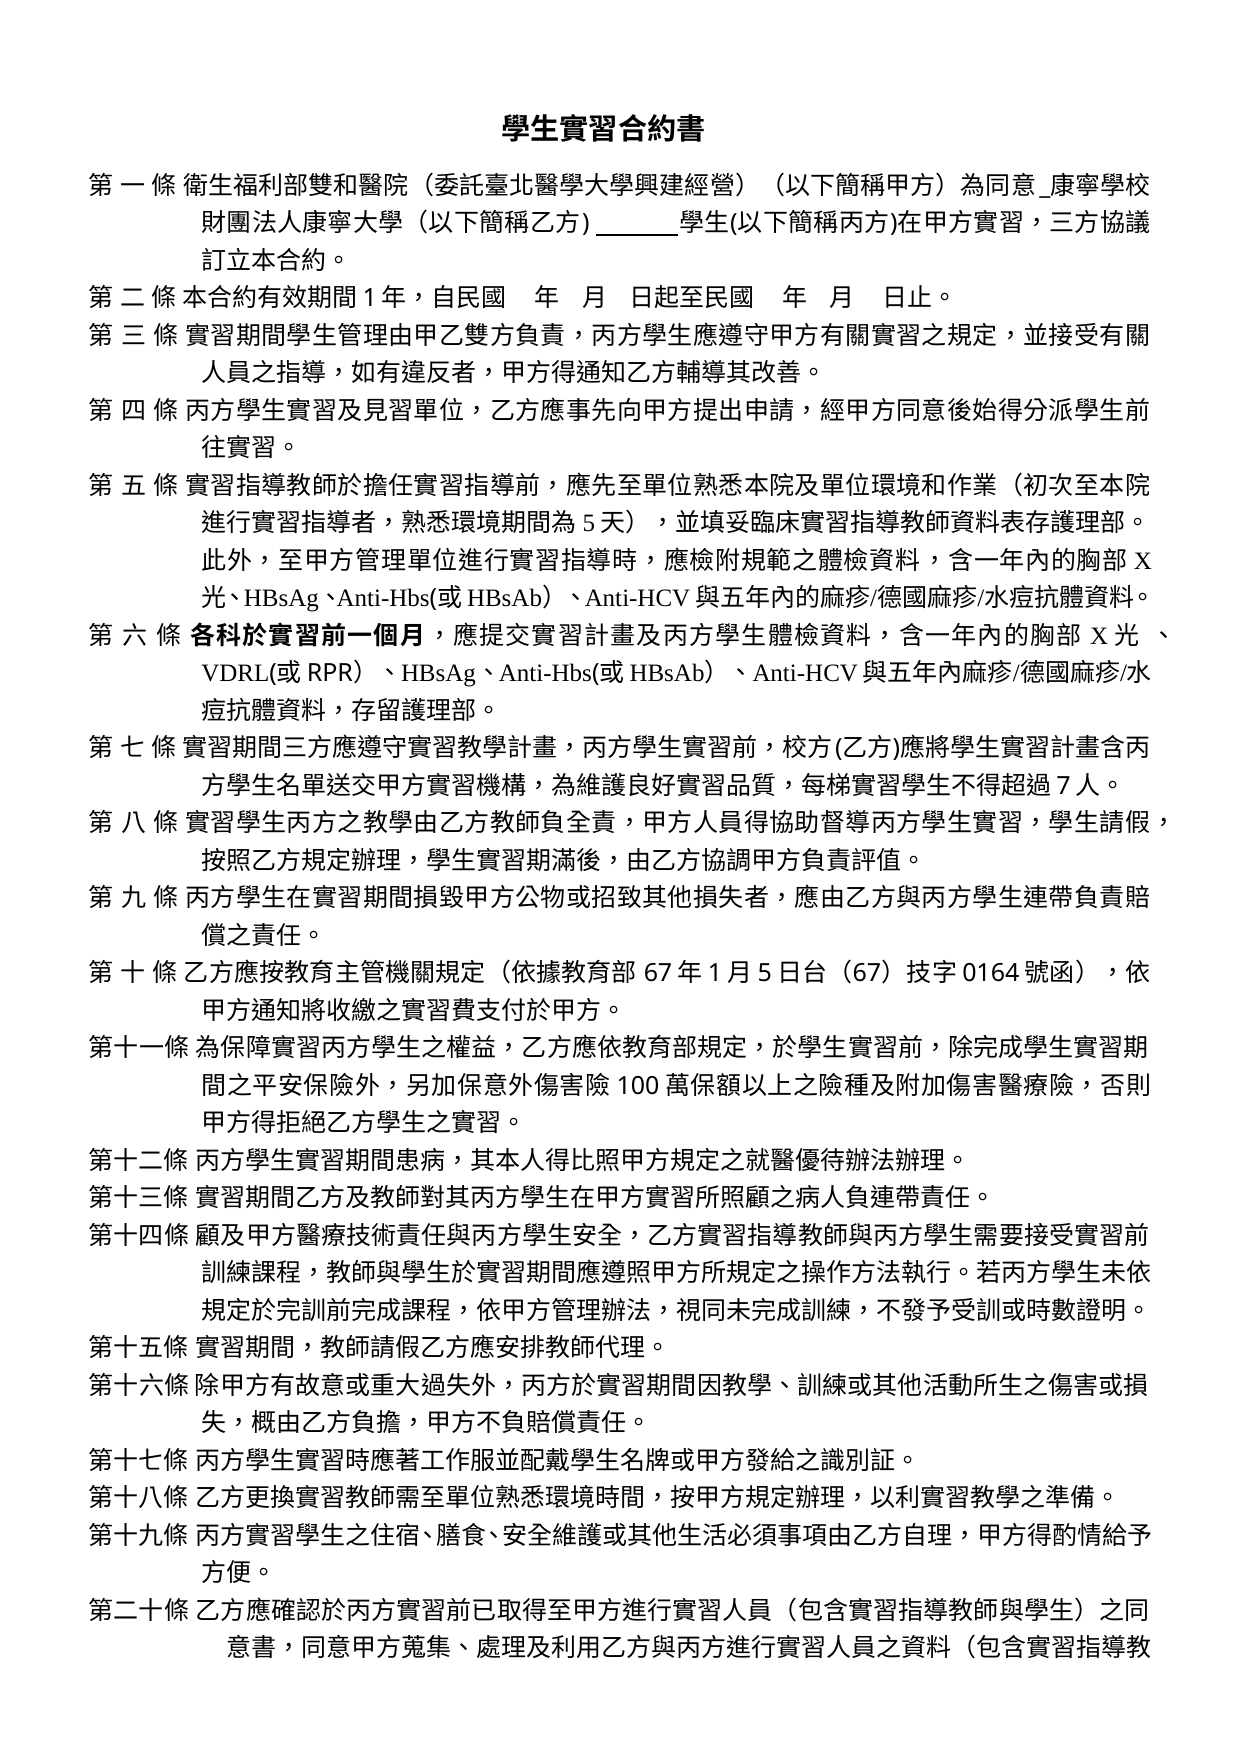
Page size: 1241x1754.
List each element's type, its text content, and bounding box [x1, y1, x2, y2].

text 第十二條 丙方學生實習期間患病，其本人得比照甲方規定之就醫優待辦法辦理。 [89, 1139, 1152, 1177]
text 第十一條 為保障實習丙方學生之權益，乙方應依教育部規定，於學生實習前，除完成學生實習期間之平安保險外，另加保意外傷害險100萬保額以上之險種及附加傷害醫療險，否則甲方得拒絕乙方學生之實習。 [89, 1027, 1152, 1139]
text 第 七 條 實習期間三方應遵守實習教學計畫，丙方學生實習前，校方(乙方)應將學生實習計畫含丙方學生名單送交甲方實習機構，為維護良好實習品質，每梯實習學生不得超過7人。 [89, 727, 1152, 802]
text 第 四 條 丙方學生實習及見習單位，乙方應事先向甲方提出申請，經甲方同意後始得分派學生前往實習。 [89, 389, 1152, 464]
text 第十九條 丙方實習學生之住宿、膳食、安全維護或其他生活必須事項由乙方自理，甲方得酌情給予方便。 [89, 1514, 1152, 1589]
text 第 二 條 本合約有效期間1年，自民國 年 月 日起至民國 年 月 日止。 [89, 277, 1152, 314]
text 第 六 條 各科於實習前一個月，應提交實習計畫及丙方學生體檢資料，含一年內的胸部X光、VDRL(或RPR）、HBsAg、Anti-Hbs(或HBsAb）、Anti-HCV與五年內麻疹/德國麻疹/水痘抗體資料，存留護理部。 [89, 614, 1152, 727]
text 第十六條 除甲方有故意或重大過失外，丙方於實習期間因教學、訓練或其他活動所生之傷害或損失，概由乙方負擔，甲方不負賠償責任。 [89, 1364, 1152, 1439]
text 第 一 條 衛生福利部雙和醫院（委託臺北醫學大學興建經營）（以下簡稱甲方）為同意_康寧學校財團法人康寧大學（以下簡稱乙方) 學生(以下簡稱丙方)在甲方實習，三方協議訂立本合約。 [89, 164, 1152, 277]
text 第 三 條 實習期間學生管理由甲乙雙方負責，丙方學生應遵守甲方有關實習之規定，並接受有關人員之指導，如有違反者，甲方得通知乙方輔導其改善。 [89, 314, 1152, 389]
text 第二十條 乙方應確認於丙方實習前已取得至甲方進行實習人員（包含實習指導教師與學生）之同意書，同意甲方蒐集、處理及利用乙方與丙方進行實習人員之資料（包含實習指導教 [89, 1589, 1152, 1664]
text 第 八 條 實習學生丙方之教學由乙方教師負全責，甲方人員得協助督導丙方學生實習，學生請假，按照乙方規定辦理，學生實習期滿後，由乙方協調甲方負責評值。 [89, 802, 1152, 877]
text 第 九 條 丙方學生在實習期間損毀甲方公物或招致其他損失者，應由乙方與丙方學生連帶負責賠償之責任。 [89, 877, 1152, 952]
text 第十五條 實習期間，教師請假乙方應安排教師代理。 [89, 1327, 1152, 1364]
text 第十八條 乙方更換實習教師需至單位熟悉環境時間，按甲方規定辦理，以利實習教學之準備。 [89, 1477, 1152, 1514]
text 第十三條 實習期間乙方及教師對其丙方學生在甲方實習所照顧之病人負連帶責任。 [89, 1177, 1152, 1214]
text 第十四條 顧及甲方醫療技術責任與丙方學生安全，乙方實習指導教師與丙方學生需要接受實習前訓練課程，教師與學生於實習期間應遵照甲方所規定之操作方法執行。若丙方學生未依規定於完訓前完成課程，依甲方管理辦法，視同未完成訓練，不發予受訓或時數證明。 [89, 1214, 1152, 1327]
text 第十七條 丙方學生實習時應著工作服並配戴學生名牌或甲方發給之識別証。 [89, 1439, 1152, 1477]
text 第 五 條 實習指導教師於擔任實習指導前，應先至單位熟悉本院及單位環境和作業（初次至本院進行實習指導者，熟悉環境期間為5天），並填妥臨床實習指導教師資料表存護理部。此外，至甲方管理單位進行實習指導時，應檢附規範之體檢資料，含一年內的胸部X光、HBsAg、Anti-Hbs(或HBsAb）、Anti-HCV與五年內的麻疹/德國麻疹/水痘抗體資料。 [89, 464, 1152, 614]
text 第 十 條 乙方應按教育主管機關規定（依據教育部67年1月5日台（67）技字0164號函），依甲方通知將收繳之實習費支付於甲方。 [89, 952, 1152, 1027]
text 學生實習合約書 [159, 89, 1152, 164]
